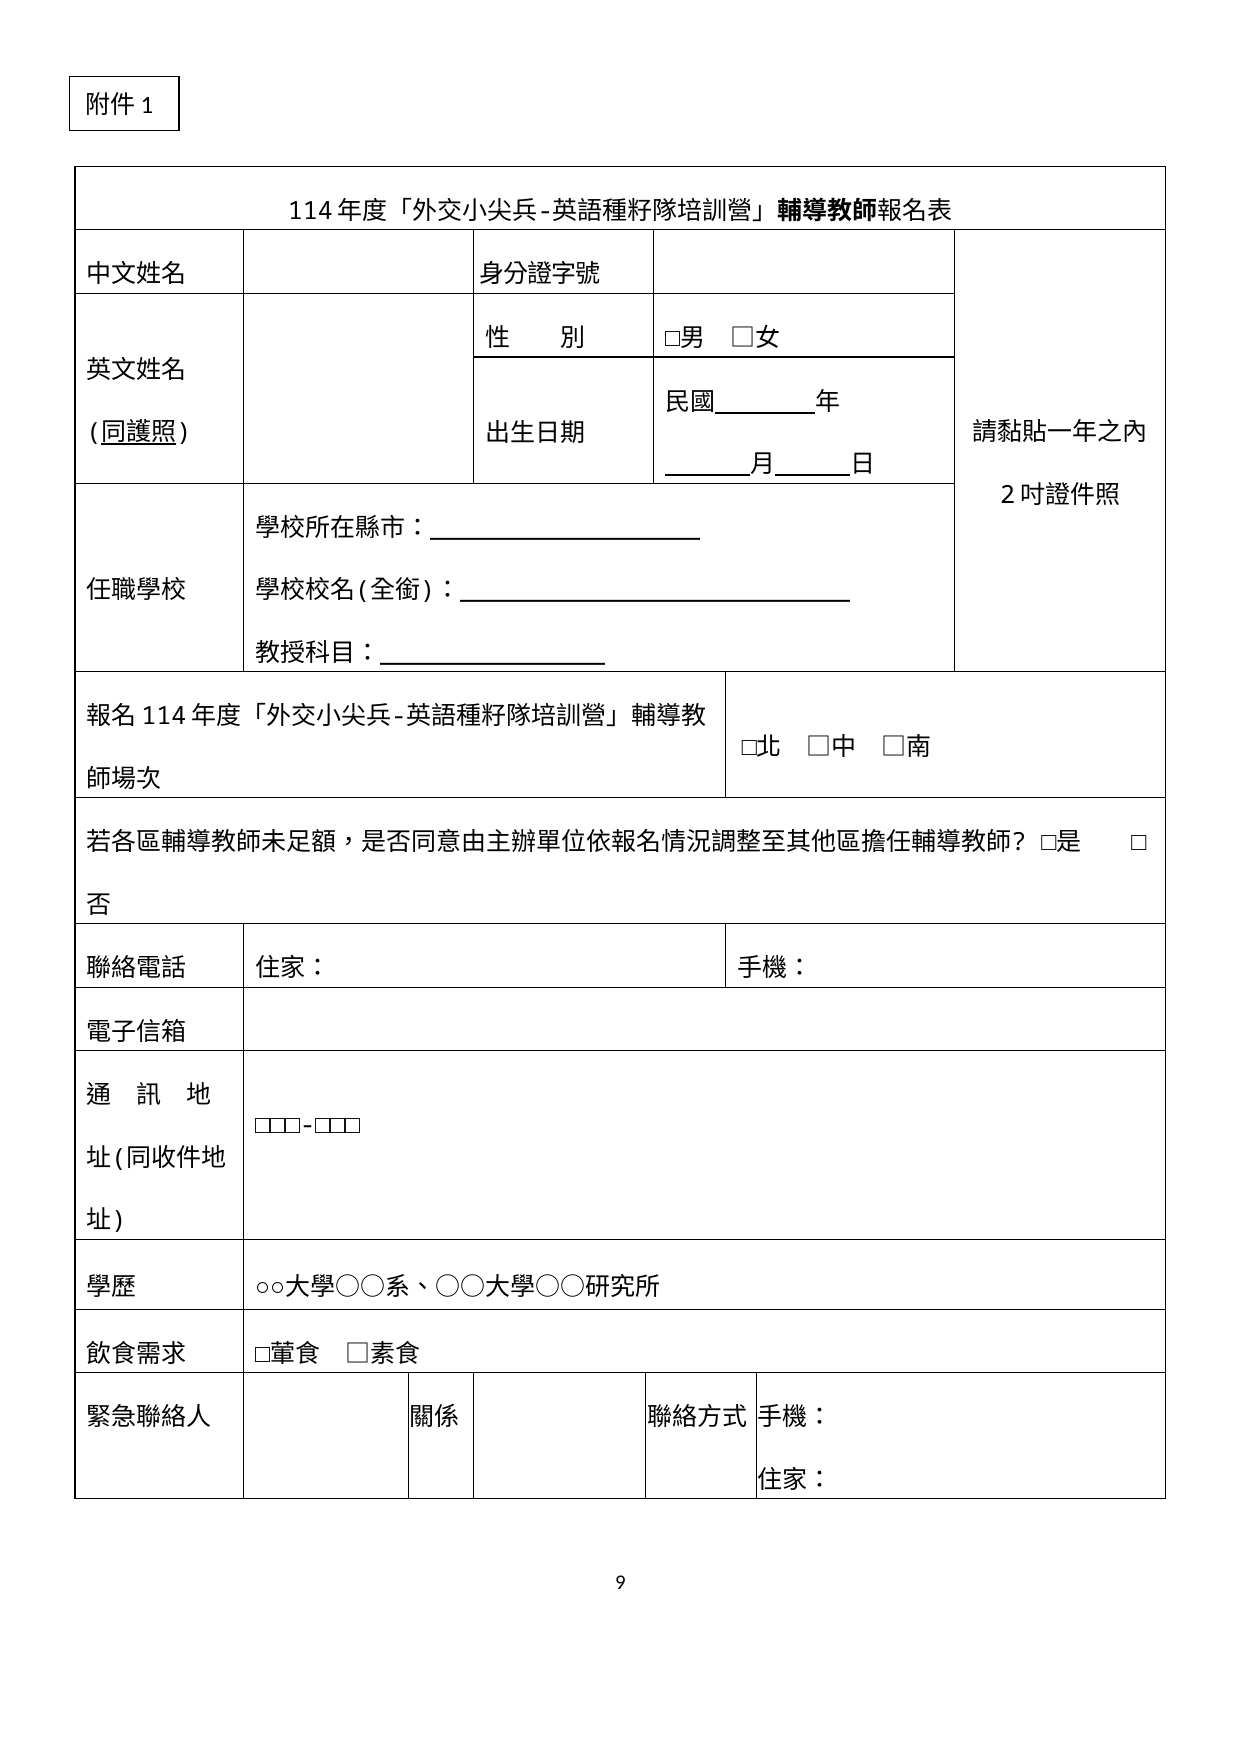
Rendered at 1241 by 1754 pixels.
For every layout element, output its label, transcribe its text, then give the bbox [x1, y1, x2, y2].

table_cell □男 □女 [654, 294, 954, 356]
text 附件1 [85, 85, 163, 121]
table_cell 電子信箱 [76, 988, 243, 1050]
table_cell 關係 [409, 1373, 473, 1498]
table_cell □北 □中 □南 [726, 672, 1165, 797]
table_cell [244, 230, 473, 293]
table_cell □□□-□□□ [244, 1051, 1165, 1239]
table_cell [654, 230, 954, 293]
table_cell 出生日期 [474, 358, 653, 482]
table_cell 性 別 [474, 294, 653, 356]
table_header 114年度「外交小尖兵-英語種籽隊培訓營」輔導教師報名表 [76, 167, 1165, 229]
table_cell 聯絡電話 [76, 924, 243, 987]
table_cell 通 訊 地址(同收件地址) [76, 1051, 243, 1239]
table_cell 請黏貼一年之內2吋證件照 [955, 230, 1165, 671]
table_cell 若各區輔導教師未足額，是否同意由主辦單位依報名情況調整至其他區擔任輔導教師? □是 ­­­□否 [76, 798, 1165, 923]
table_cell 飲食需求 [76, 1310, 243, 1372]
table_cell 身分證字號 [474, 230, 653, 293]
table_cell [244, 294, 473, 482]
table_cell 民國 年 月 日 [654, 358, 954, 482]
table_cell 手機： 住家： [757, 1373, 1165, 1498]
table_cell □葷食 □素食 [244, 1310, 1165, 1372]
table_cell [244, 1373, 408, 1498]
table_cell 住家： [244, 924, 725, 987]
table_cell 學歷 [76, 1240, 243, 1309]
table_cell 英文姓名 (同護照) [76, 294, 243, 482]
table_cell 學校所在縣市：__________________ 學校校名(全銜)：__________________________ 教授科目：_______________ [244, 484, 954, 671]
table_cell 中文姓名 [76, 230, 243, 293]
table_cell 手機： [726, 924, 1165, 987]
table_cell [244, 988, 1165, 1050]
table_cell 任職學校 [76, 484, 243, 671]
table_cell 報名114年度「外交小尖兵-英語種籽隊培訓營」輔導教師場次 [76, 672, 725, 797]
table_cell ○○大學○○系、○○大學○○研究所 [244, 1240, 1165, 1309]
table_cell [474, 1373, 645, 1498]
table_cell 聯絡方式 [646, 1373, 756, 1498]
table_cell 緊急聯絡人 [76, 1373, 243, 1498]
